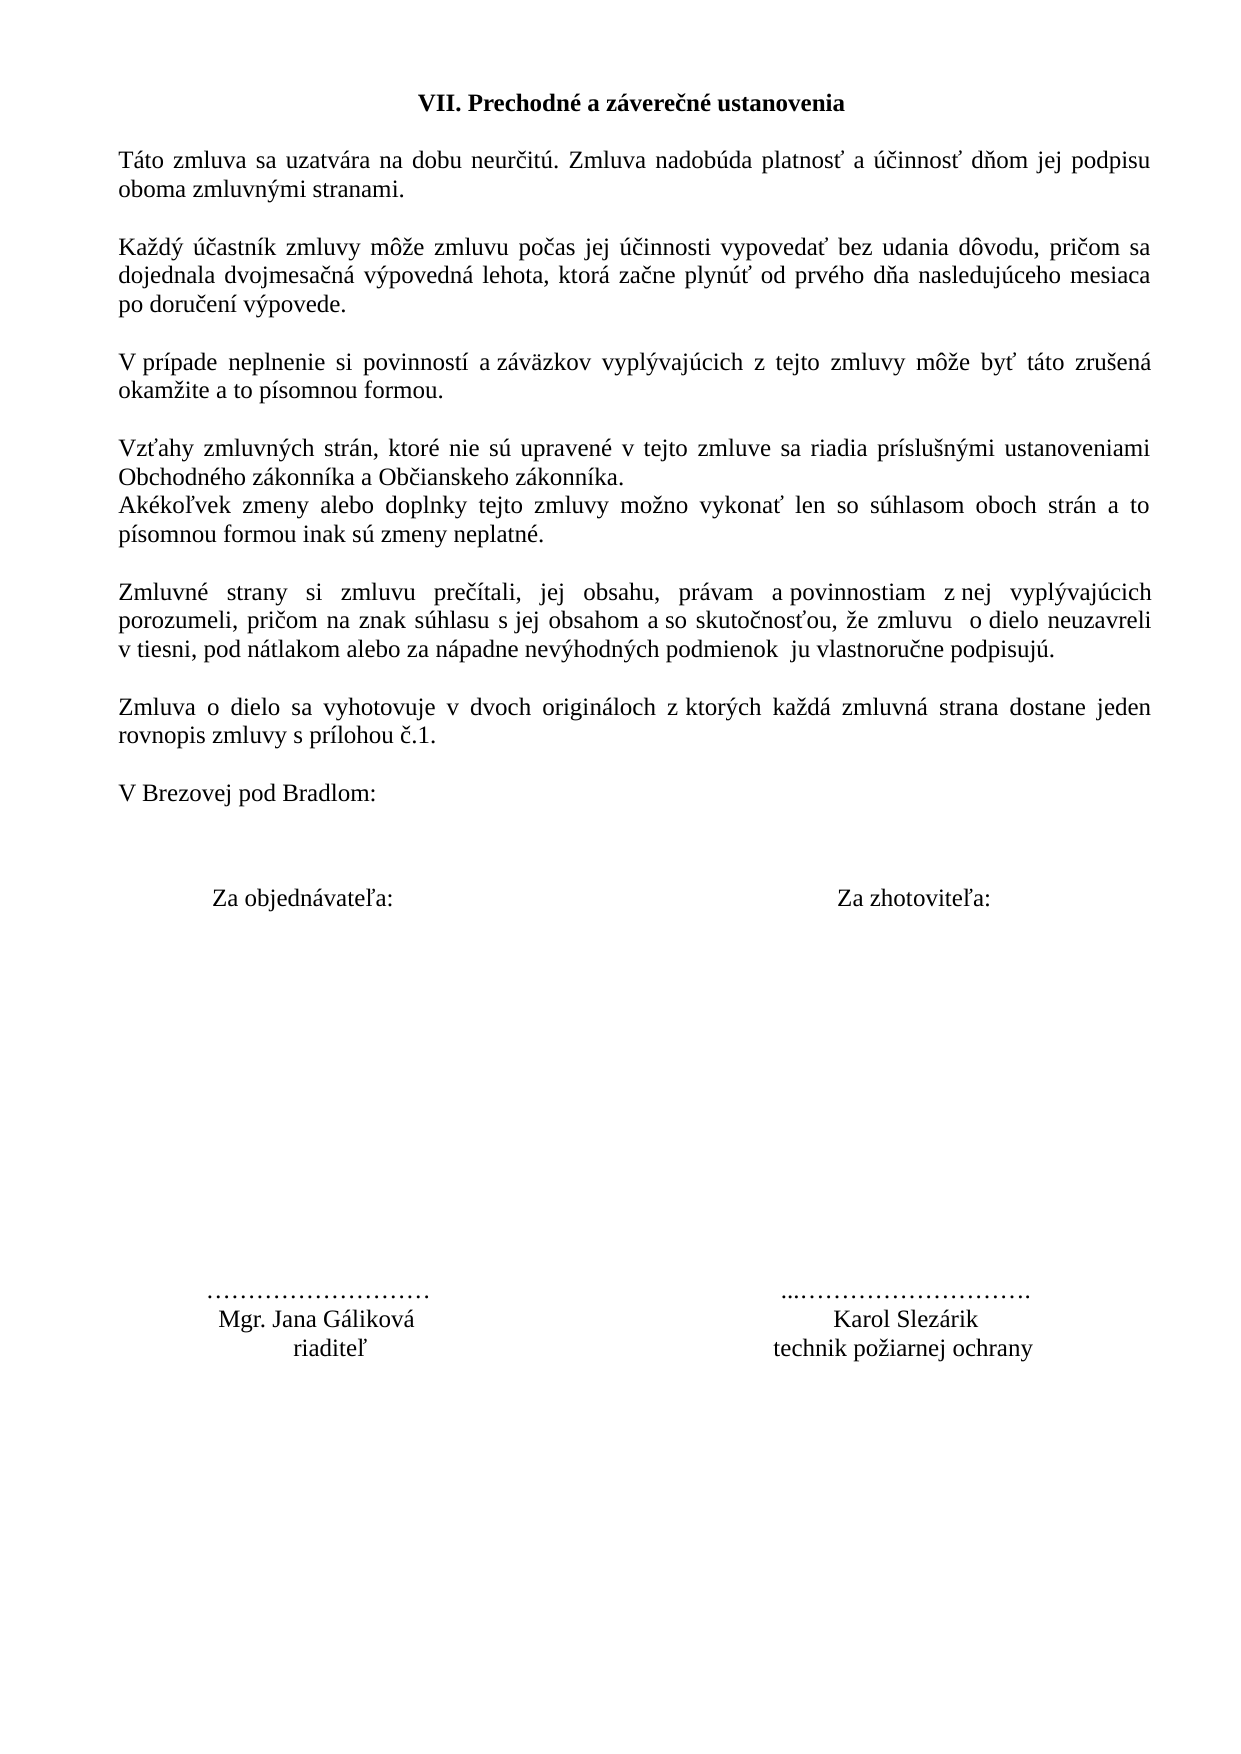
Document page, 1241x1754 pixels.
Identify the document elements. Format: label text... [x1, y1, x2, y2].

text ……………………… ...………………………. [118, 1276, 1152, 1304]
text Zmluva o dielo sa vyhotovuje v dvoch origináloch z ktorých každá zmluvná strana dostane jeden rovnopis zmluvy s prílohou č.1. [118, 692, 1152, 749]
text Táto zmluva sa uzatvára na dobu neurčitú. Zmluva nadobúda platnosť a účinnosť dňom jej podpisu oboma zmluvnými stranami. [118, 145, 1152, 203]
text Mgr. Jana Gáliková Karol Slezárik [118, 1304, 1152, 1333]
text V Brezovej pod Bradlom: [118, 778, 1152, 807]
text Každý účastník zmluvy môže zmluvu počas jej účinnosti vypovedať bez udania dôvodu, pričom sa dojednala dvojmesačná výpovedná lehota, ktorá začne plynúť od prvého dňa nasledujúceho mesiaca po doručení výpovede. [118, 232, 1152, 318]
text Akékoľvek zmeny alebo doplnky tejto zmluvy možno vykonať len so súhlasom oboch strán a to písomnou formou inak sú zmeny neplatné. [118, 490, 1152, 548]
text riaditeľ technik požiarnej ochrany [118, 1333, 1152, 1362]
text VII. Prechodné a záverečné ustanovenia [118, 88, 1152, 117]
text Zmluvné strany si zmluvu prečítali, jej obsahu, právam a povinnostiam z nej vyplývajúcich porozumeli, pričom na znak súhlasu s jej obsahom a so skutočnosťou, že zmluvu o dielo neuzavreli v tiesni, pod nátlakom alebo za nápadne nevýhodných podmienok ju vlastnoručne podpisujú. [118, 577, 1152, 663]
text Za objednávateľa: Za zhotoviteľa: [118, 883, 1152, 912]
text Vzťahy zmluvných strán, ktoré nie sú upravené v tejto zmluve sa riadia príslušnými ustanoveniami Obchodného zákonníka a Občianskeho zákonníka. [118, 433, 1152, 490]
text V prípade neplnenie si povinností a záväzkov vyplývajúcich z tejto zmluvy môže byť táto zrušená okamžite a to písomnou formou. [118, 347, 1152, 404]
